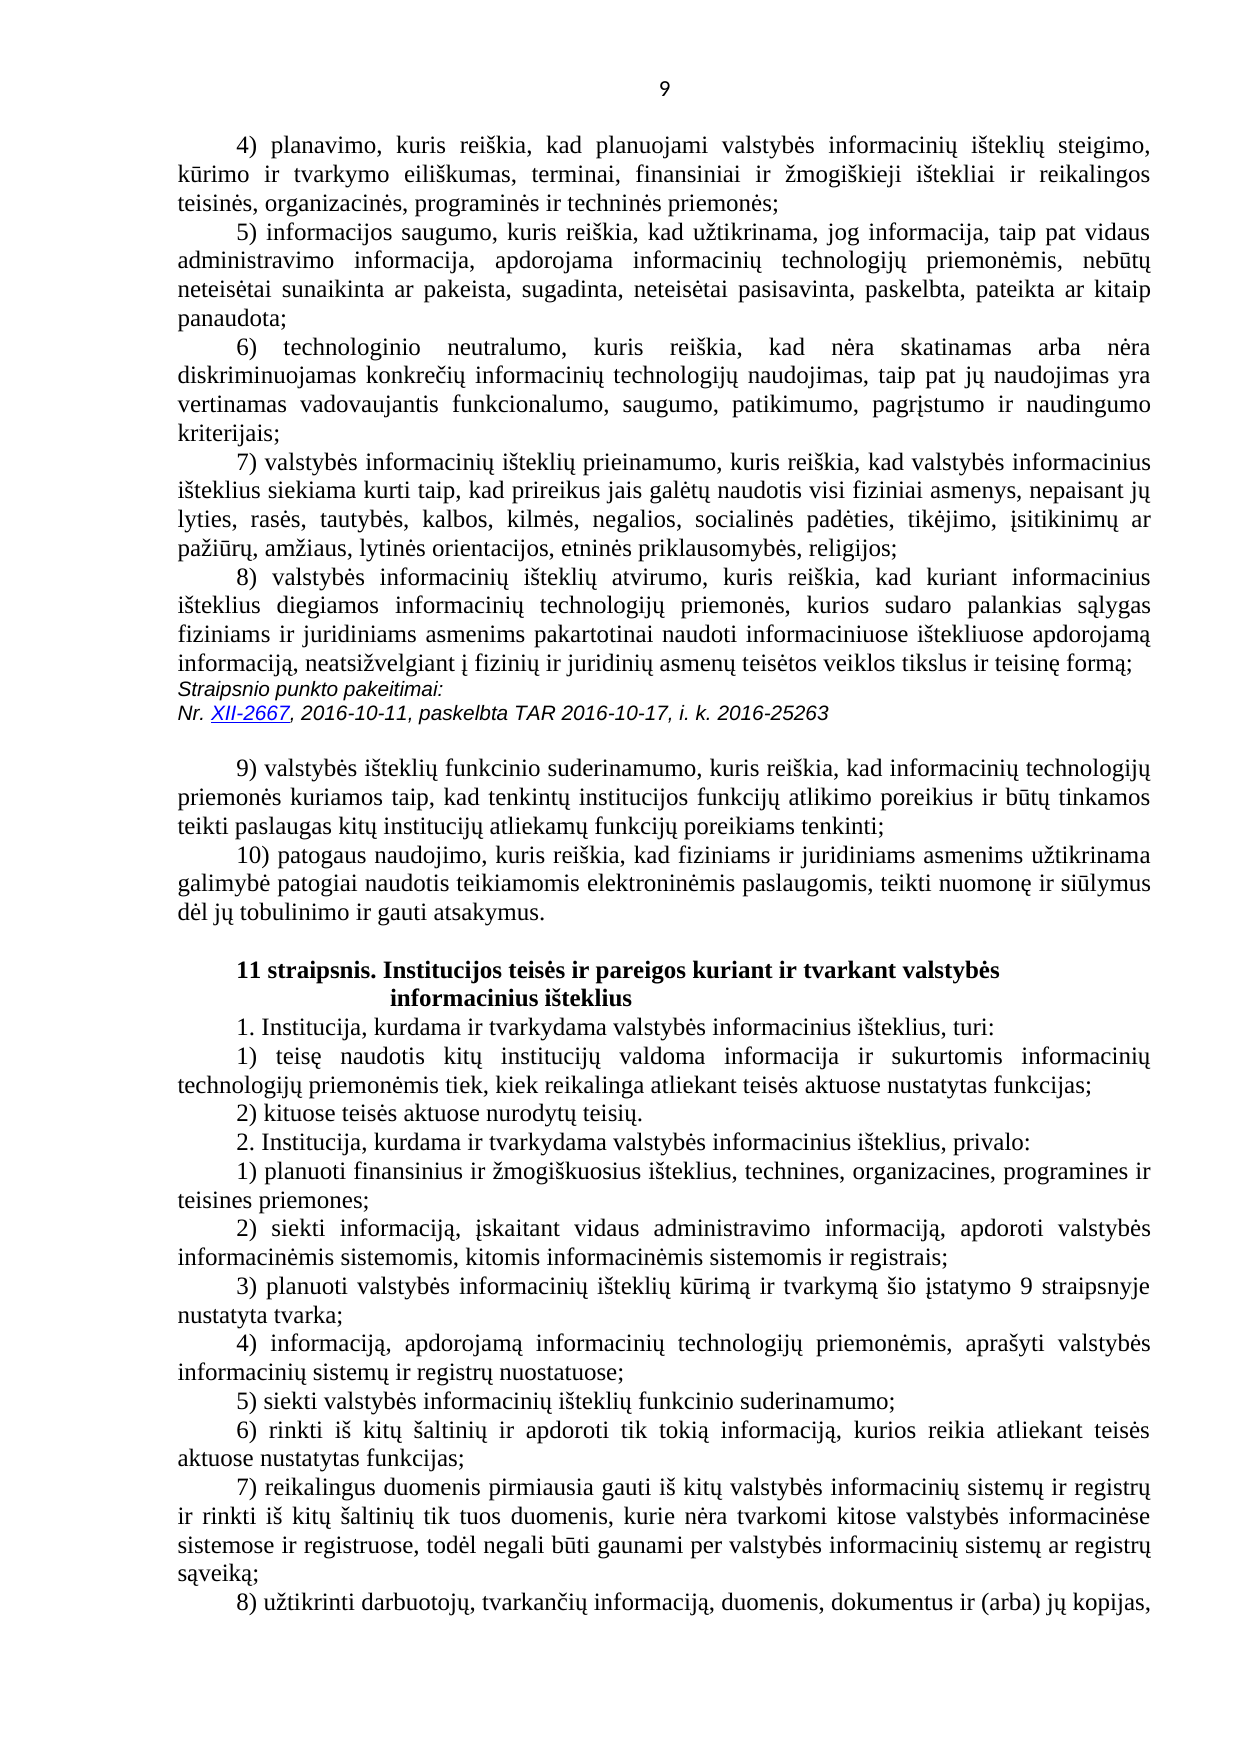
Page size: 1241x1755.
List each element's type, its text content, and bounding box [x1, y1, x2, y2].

text 8) užtikrinti darbuotojų, tvarkančių informaciją, duomenis, dokumentus ir (arba) jų kopijas, [177, 1587, 1152, 1616]
text 1. Institucija, kurdama ir tvarkydama valstybės informacinius išteklius, turi: [177, 1012, 1152, 1041]
text 7) valstybės informacinių išteklių prieinamumo, kuris reiškia, kad valstybės informacinius išteklius siekiama kurti taip, kad prireikus jais galėtų naudotis visi fiziniai asmenys, nepaisant jų lyties, rasės, tautybės, kalbos, kilmės, negalios, socialinės padėties, tikėjimo, įsitikinimų ar pažiūrų, amžiaus, lytinės orientacijos, etninės priklausomybės, religijos; [177, 447, 1152, 562]
text 2) siekti informaciją, įskaitant vidaus administravimo informaciją, apdoroti valstybės informacinėmis sistemomis, kitomis informacinėmis sistemomis ir registrais; [177, 1213, 1152, 1271]
text 2) kituose teisės aktuose nurodytų teisių. [177, 1098, 1152, 1127]
text 8) valstybės informacinių išteklių atvirumo, kuris reiškia, kad kuriant informacinius išteklius diegiamos informacinių technologijų priemonės, kurios sudaro palankias sąlygas fiziniams ir juridiniams asmenims pakartotinai naudoti informaciniuose ištekliuose apdorojamą informaciją, neatsižvelgiant į fizinių ir juridinių asmenų teisėtos veiklos tikslus ir teisinę formą; [177, 562, 1152, 677]
text Nr. XII-2667, 2016-10-11, paskelbta TAR 2016-10-17, i. k. 2016-25263 [177, 701, 1152, 725]
text 1) teisę naudotis kitų institucijų valdoma informacija ir sukurtomis informacinių technologijų priemonėmis tiek, kiek reikalinga atliekant teisės aktuose nustatytas funkcijas; [177, 1041, 1152, 1098]
text 7) reikalingus duomenis pirmiausia gauti iš kitų valstybės informacinių sistemų ir registrų ir rinkti iš kitų šaltinių tik tuos duomenis, kurie nėra tvarkomi kitose valstybės informacinėse sistemose ir registruose, todėl negali būti gaunami per valstybės informacinių sistemų ar registrų sąveiką; [177, 1472, 1152, 1587]
text 5) informacijos saugumo, kuris reiškia, kad užtikrinama, jog informacija, taip pat vidaus administravimo informacija, apdorojama informacinių technologijų priemonėmis, nebūtų neteisėtai sunaikinta ar pakeista, sugadinta, neteisėtai pasisavinta, paskelbta, pateikta ar kitaip panaudota; [177, 217, 1152, 332]
text 4) informaciją, apdorojamą informacinių technologijų priemonėmis, aprašyti valstybės informacinių sistemų ir registrų nuostatuose; [177, 1328, 1152, 1386]
text 4) planavimo, kuris reiškia, kad planuojami valstybės informacinių išteklių steigimo, kūrimo ir tvarkymo eiliškumas, terminai, finansiniai ir žmogiškieji ištekliai ir reikalingos teisinės, organizacinės, programinės ir techninės priemonės; [177, 131, 1152, 217]
text 3) planuoti valstybės informacinių išteklių kūrimą ir tvarkymą šio įstatymo 9 straipsnyje nustatyta tvarka; [177, 1271, 1152, 1328]
text 6) technologinio neutralumo, kuris reiškia, kad nėra skatinamas arba nėra diskriminuojamas konkrečių informacinių technologijų naudojimas, taip pat jų naudojimas yra vertinamas vadovaujantis funkcionalumo, saugumo, patikimumo, pagrįstumo ir naudingumo kriterijais; [177, 332, 1152, 447]
text 11 straipsnis. Institucijos teisės ir pareigos kuriant ir tvarkant valstybės informacinius išteklius [236, 955, 1152, 1012]
text 6) rinkti iš kitų šaltinių ir apdoroti tik tokią informaciją, kurios reikia atliekant teisės aktuose nustatytas funkcijas; [177, 1415, 1152, 1472]
text Straipsnio punkto pakeitimai: [177, 677, 1152, 701]
text 1) planuoti finansinius ir žmogiškuosius išteklius, technines, organizacines, programines ir teisines priemones; [177, 1156, 1152, 1213]
text 10) patogaus naudojimo, kuris reiškia, kad fiziniams ir juridiniams asmenims užtikrinama galimybė patogiai naudotis teikiamomis elektroninėmis paslaugomis, teikti nuomonę ir siūlymus dėl jų tobulinimo ir gauti atsakymus. [177, 840, 1152, 926]
text 2. Institucija, kurdama ir tvarkydama valstybės informacinius išteklius, privalo: [177, 1127, 1152, 1156]
text 9) valstybės išteklių funkcinio suderinamumo, kuris reiškia, kad informacinių technologijų priemonės kuriamos taip, kad tenkintų institucijos funkcijų atlikimo poreikius ir būtų tinkamos teikti paslaugas kitų institucijų atliekamų funkcijų poreikiams tenkinti; [177, 753, 1152, 840]
text 5) siekti valstybės informacinių išteklių funkcinio suderinamumo; [177, 1386, 1152, 1415]
